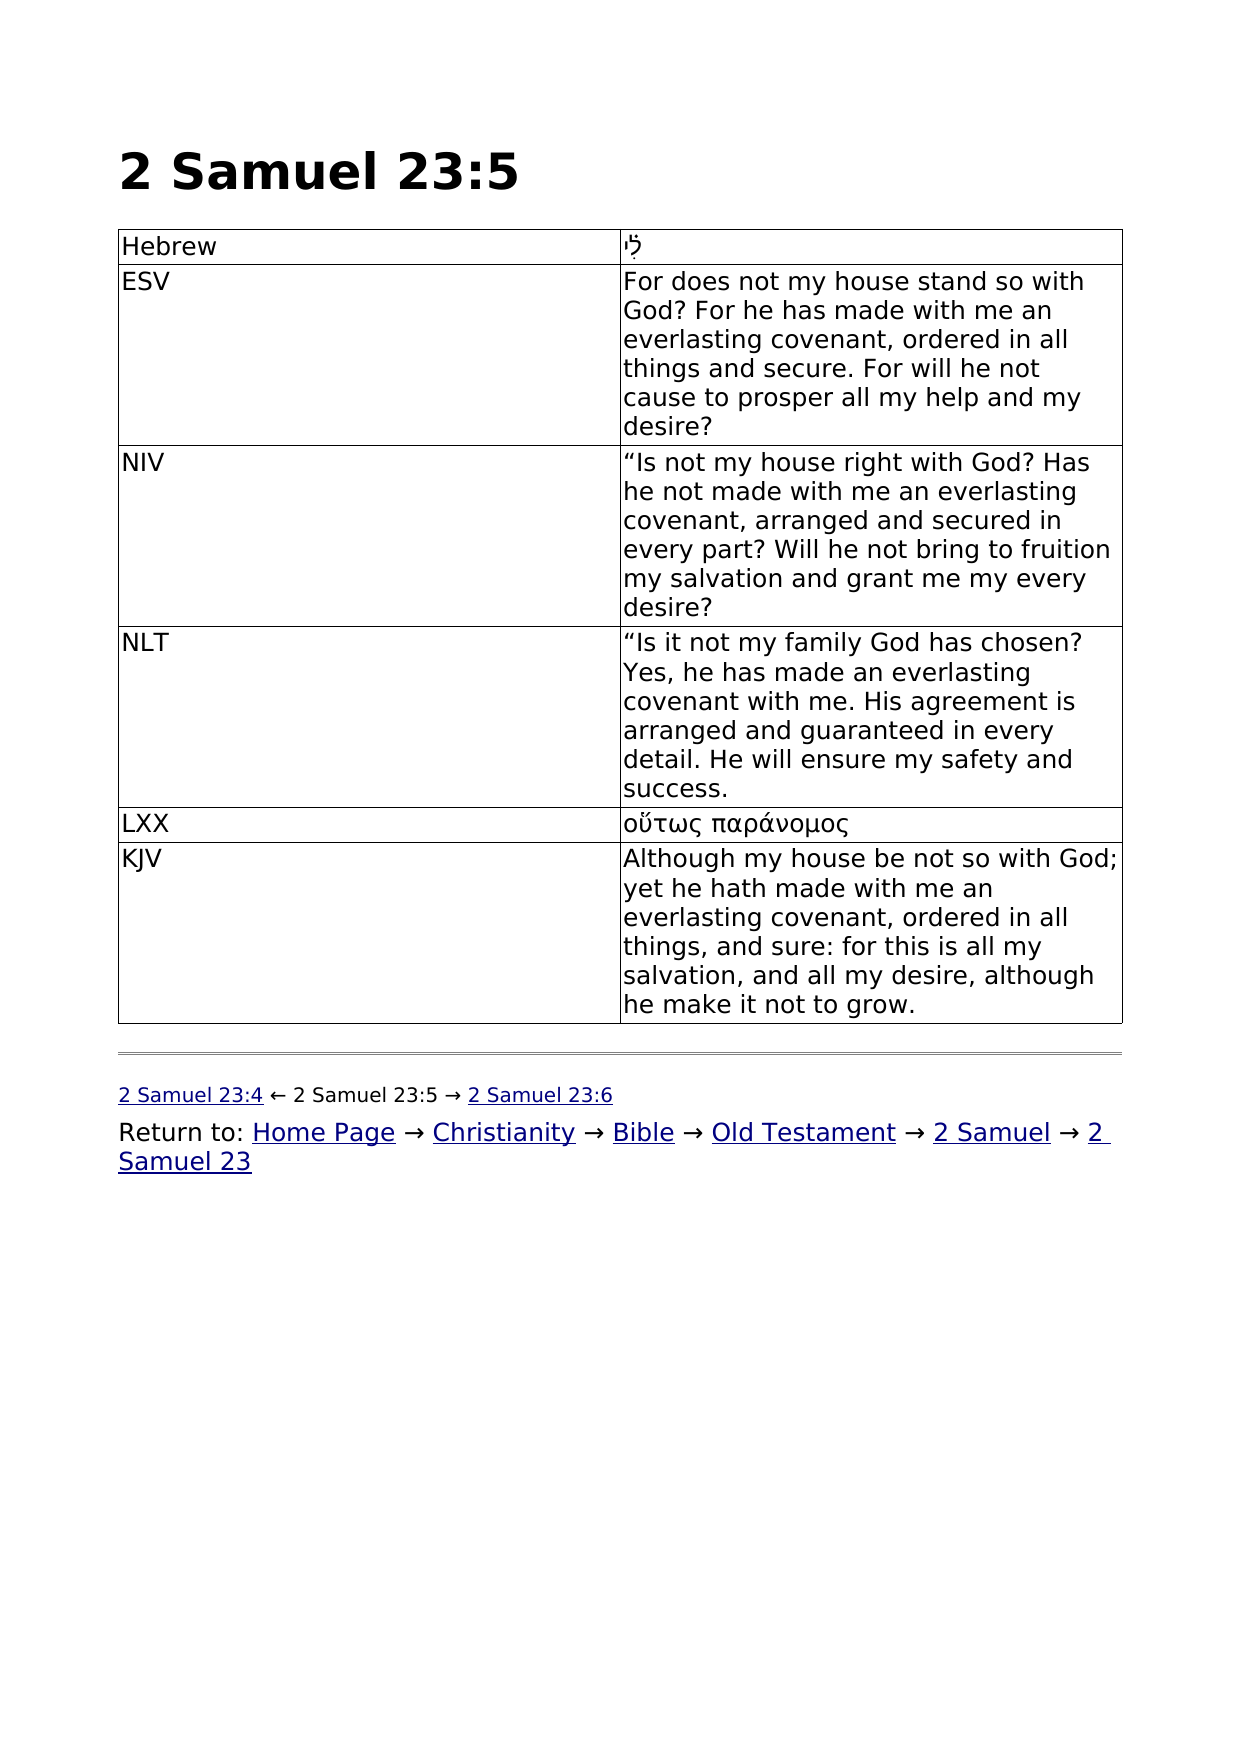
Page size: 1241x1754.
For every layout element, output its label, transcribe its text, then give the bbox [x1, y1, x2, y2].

table_cell οὕτως παράνομος [621, 808, 1122, 842]
table_header Hebrew [119, 230, 620, 264]
text 2 Samuel 23:4 ← 2 Samuel 23:5 → 2 Samuel 23:6 [118, 1084, 1122, 1118]
table_cell LXX [119, 808, 620, 842]
subtitle 2 Samuel 23:5 [118, 143, 1122, 201]
table_cell KJV [119, 843, 620, 1023]
table_cell “Is not my house right with God? Has he not made with me an everlasting covenant, arranged and secured in every part? Will he not bring to fruition my salvation and grant me my every desire? [621, 446, 1122, 626]
table_cell NLT [119, 627, 620, 807]
table_cell NIV [119, 446, 620, 626]
table_cell “Is it not my family God has chosen? Yes, he has made an everlasting covenant with me. His agreement is arranged and guaranteed in every detail. He will ensure my safety and success. [621, 627, 1122, 807]
table_cell For does not my house stand so with God? For he has made with me an everlasting covenant, ordered in all things and secure. For will he not cause to prosper all my help and my desire? [621, 265, 1122, 445]
text Return to: Home Page → Christianity → Bible → Old Testament → 2 Samuel → 2 Samuel 23 [118, 1118, 1122, 1176]
table_header לִ֗י [621, 230, 1122, 264]
table_cell Although my house be not so with God; yet he hath made with me an everlasting covenant, ordered in all things, and sure: for this is all my salvation, and all my desire, although he make it not to grow. [621, 843, 1122, 1023]
table_cell ESV [119, 265, 620, 445]
